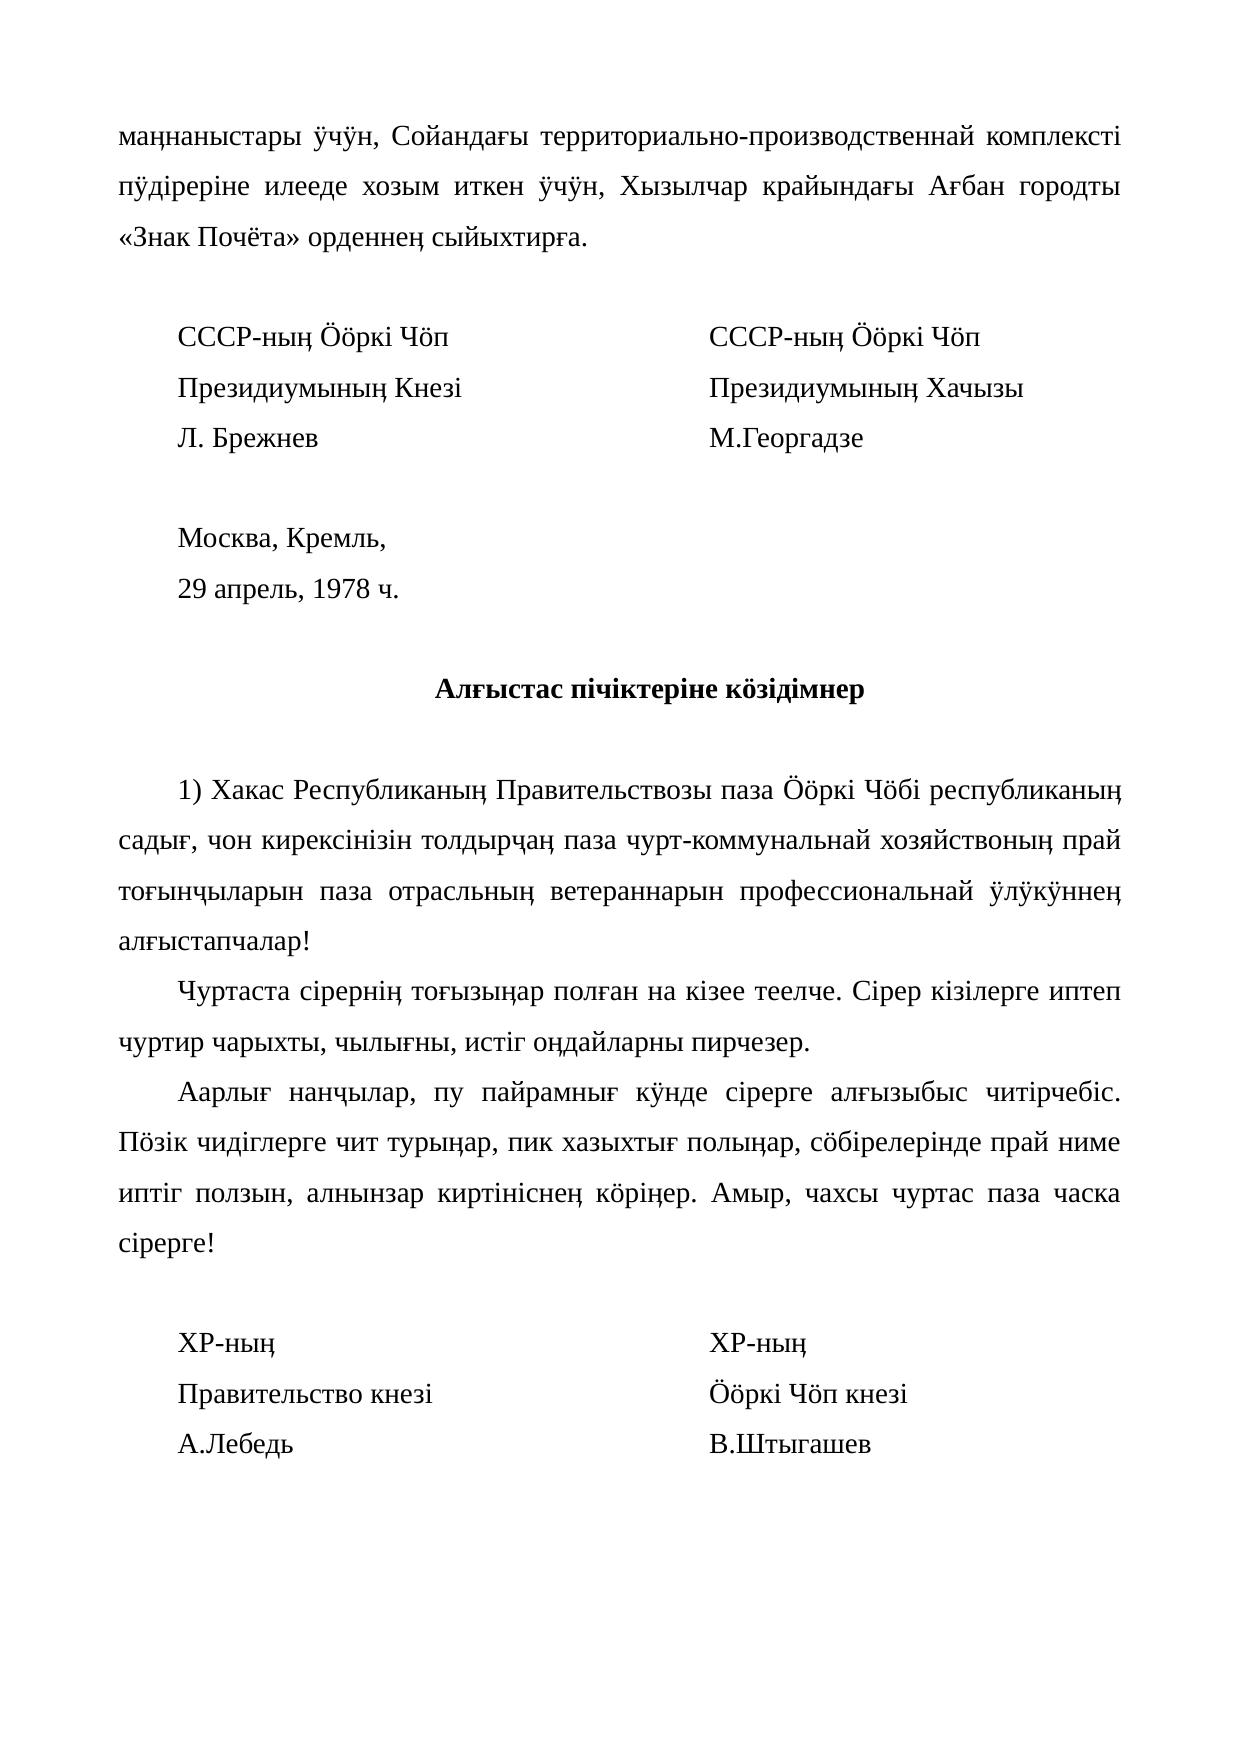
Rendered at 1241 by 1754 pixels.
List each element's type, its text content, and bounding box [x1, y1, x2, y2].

text Москва, Кремль, [118, 521, 1122, 554]
text Аарлығ нанҷылар, пу пайрамнығ кӱнде сірерге алғызыбыс читірчебіс. Пӧзік чидіглерге чит турыӊар, пик хазыхтығ полыӊар, сӧбірелерінде прай ниме иптіг ползын, алнынзар киртініснеӊ кӧріӊер. Амыр, чахсы чуртас паза часка сірерге! [118, 1074, 1122, 1258]
text 29 апрель, 1978 ч. [118, 571, 1122, 604]
text Алғыстас пічіктеріне кӧзідімнер [118, 672, 1122, 705]
text А.Лебедь В.Штыгашев [118, 1426, 1122, 1460]
text Чуртаста сірерніӊ тоғызыӊар полған на кізее теелче. Сірер кізілерге иптеп чуртир чарыхты, чылығны, истіг оӊдайларны пирчезер. [118, 973, 1122, 1057]
text СССР-ныӊ Öӧркі Чӧп СССР-ныӊ Öӧркі Чӧп [118, 319, 1122, 353]
text Президиумыныӊ Кнезі Президиумыныӊ Хачызы [118, 370, 1122, 403]
text маӊнаныстары ӱчӱн, Сойандағы территориально-производственнай комплексті пӱдіреріне илееде хозым иткен ӱчӱн, Хызылчар крайындағы Ағбан городты «Знак Почёта» орденнеӊ сыйыхтирға. [118, 118, 1122, 252]
text ХР-ныӊ ХР-ныӊ [118, 1326, 1122, 1359]
text Правительство кнезі Öӧркі Чӧп кнезі [118, 1376, 1122, 1409]
text 1) Хакас Республиканыӊ Правительствозы паза Öӧркі Чӧбі республиканыӊ садығ, чон кирексінізін толдырҷаӊ паза чурт-коммунальнай хозяйствоныӊ прай тоғынҷыларын паза отрасльныӊ ветераннарын профессиональнай ӱлӱкӱннеӊ алғыстапчалар! [118, 772, 1122, 957]
text Л. Брежнев М.Георгадзе [118, 420, 1122, 453]
